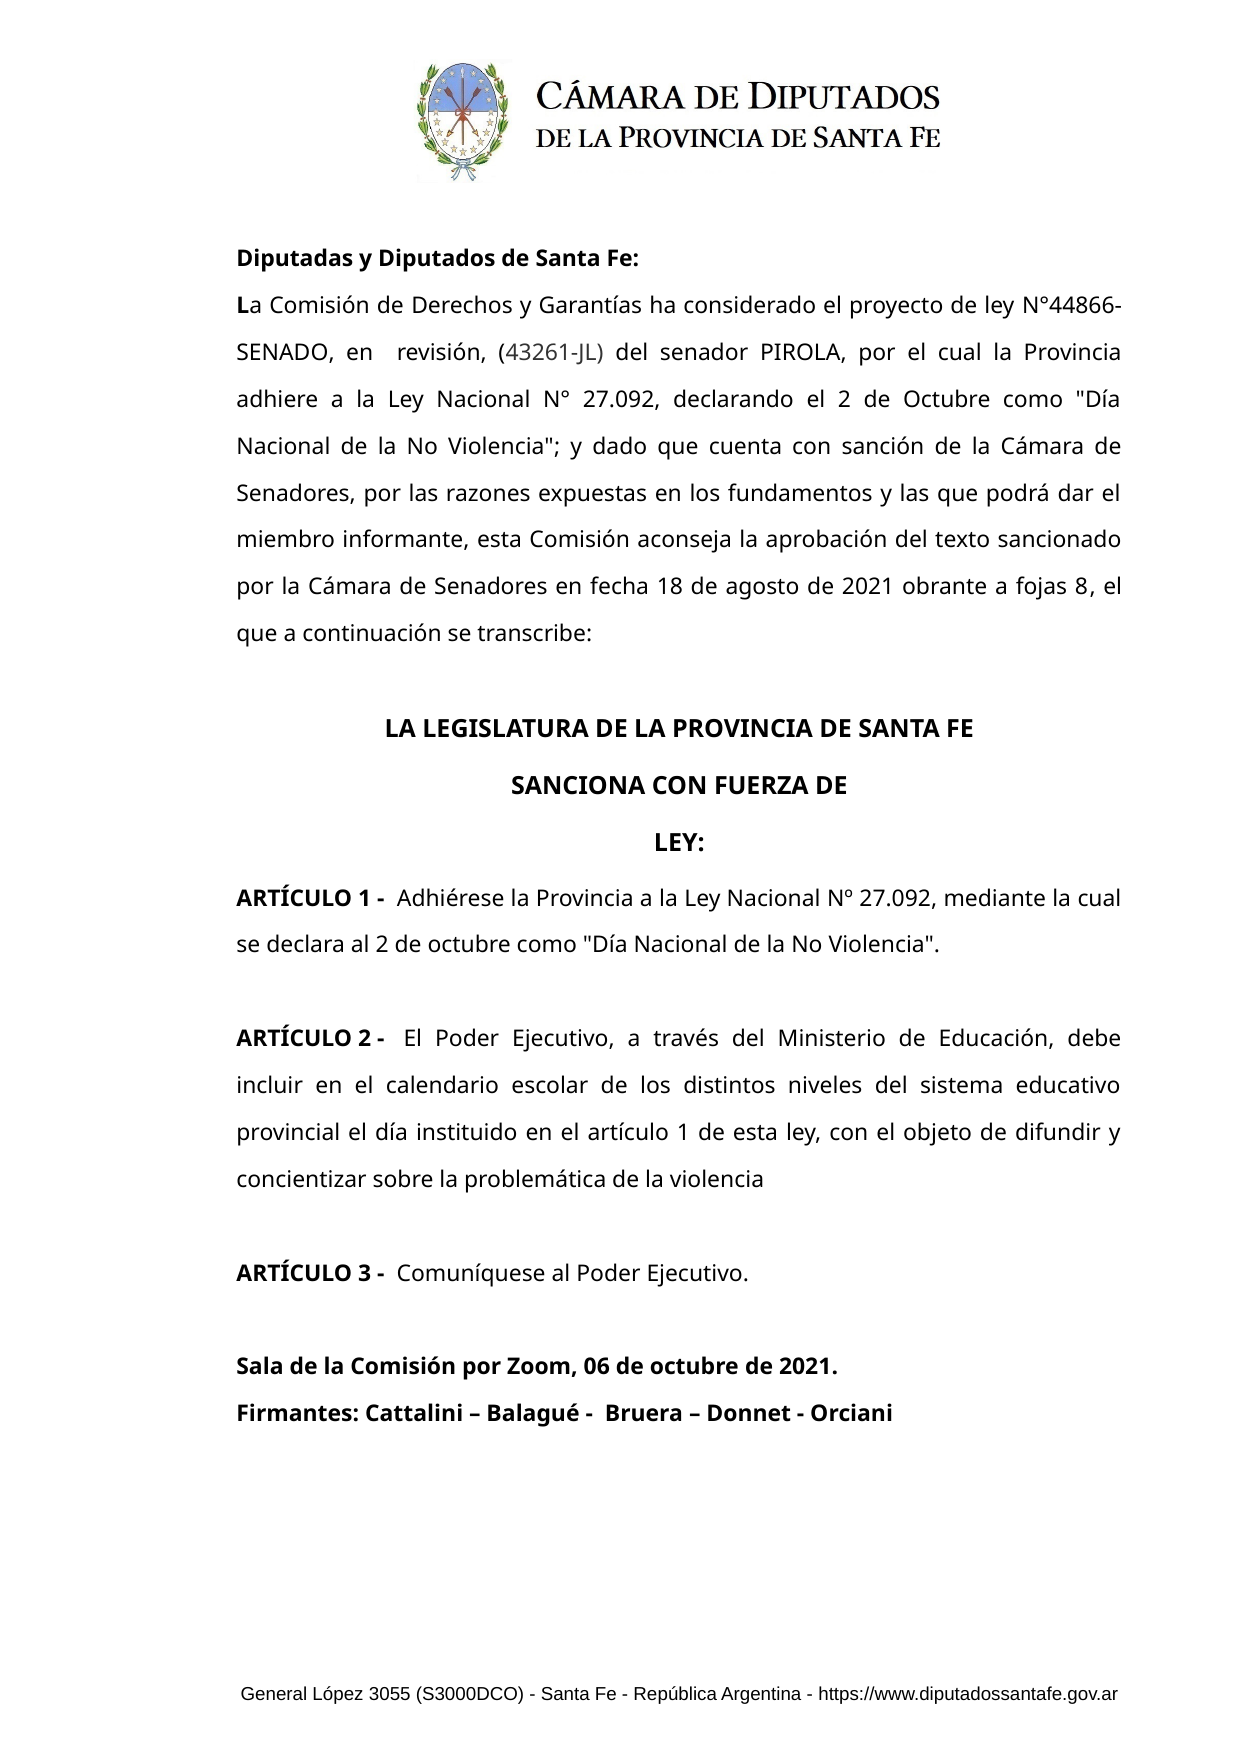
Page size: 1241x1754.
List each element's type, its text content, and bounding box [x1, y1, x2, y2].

text SANCIONA CON FUERZA DE [236, 768, 1122, 802]
list Comuníquese al Poder Ejecutivo. [236, 1257, 1122, 1288]
text Sala de la Comisión por Zoom, 06 de octubre de 2021. [236, 1350, 1122, 1382]
list Adhiérese la Provincia a la Ley Nacional Nº 27.092, mediante la cual se declara al 2 de octubre como "Día Nacional de la No Violencia". [236, 882, 1122, 960]
text Firmantes: Cattalini – Balagué - Bruera – Donnet - Orciani [236, 1397, 1122, 1428]
picture [413, 59, 945, 183]
list El Poder Ejecutivo, a través del Ministerio de Educación, debe incluir en el calendario escolar de los distintos niveles del sistema educativo provincial el día instituido en el artículo 1 de esta ley, con el objeto de difundir y concientizar sobre la problemática de la violencia [236, 1022, 1122, 1194]
text Diputadas y Diputados de Santa Fe: [236, 242, 1122, 273]
text LA LEGISLATURA DE LA PROVINCIA DE SANTA FE [236, 711, 1122, 745]
text La Comisión de Derechos y Garantías ha considerado el proyecto de ley N°44866-SENADO, en revisión, (43261-JL) del senador PIROLA, por el cual la Provincia adhiere a la Ley Nacional N° 27.092, declarando el 2 de Octubre como "Día Nacional de la No Violencia"; y dado que cuenta con sanción de la Cámara de Senadores, por las razones expuestas en los fundamentos y las que podrá dar el miembro informante, esta Comisión aconseja la aprobación del texto sancionado por la Cámara de Senadores en fecha 18 de agosto de 2021 obrante a fojas 8, el que a continuación se transcribe: [236, 289, 1122, 648]
text LEY: [236, 825, 1122, 859]
